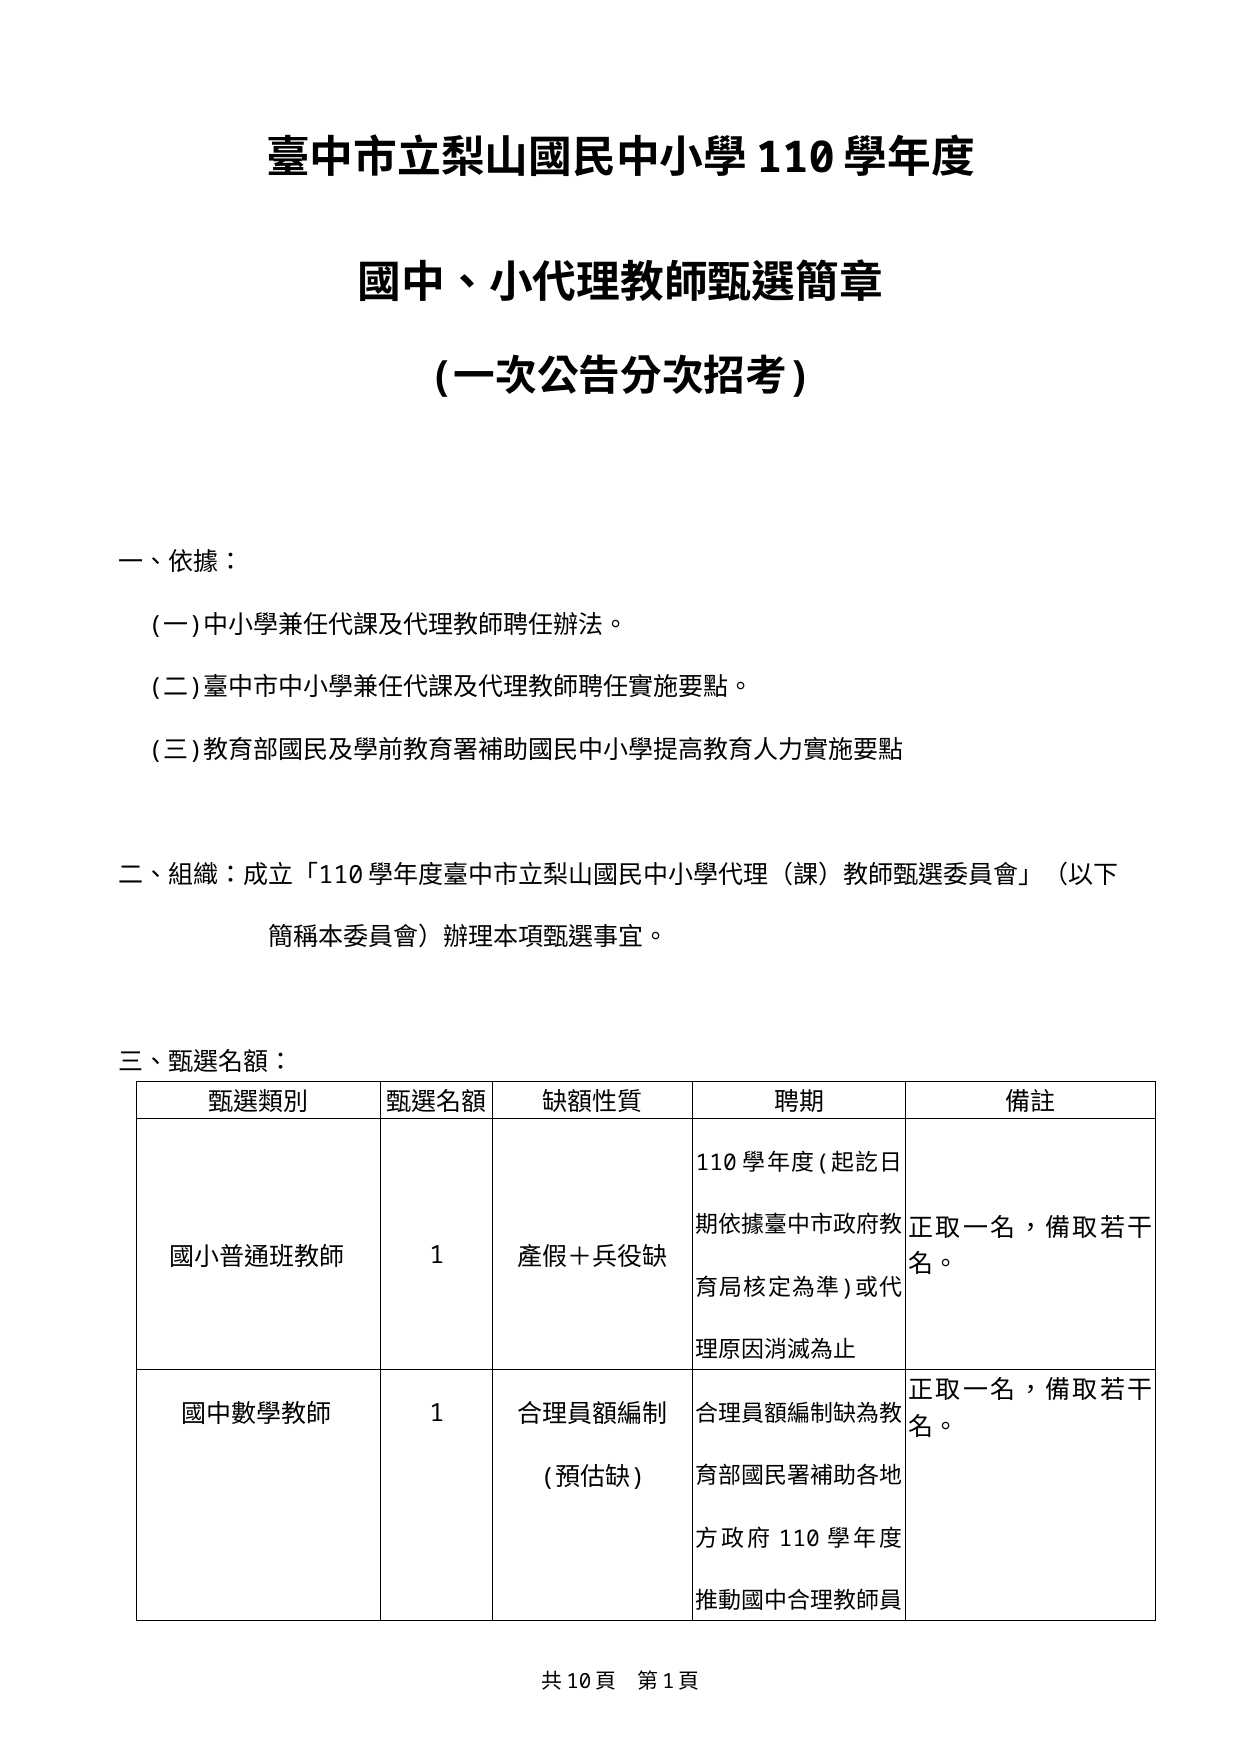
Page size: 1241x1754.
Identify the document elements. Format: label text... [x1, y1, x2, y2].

table_header 甄選類別 [137, 1082, 380, 1118]
table_cell 1 [381, 1370, 492, 1620]
table_header 備註 [906, 1082, 1155, 1118]
text 臺中市立梨山國民中小學110學年度 國中、小代理教師甄選簡章 [118, 81, 1122, 331]
text 簡稱本委員會）辦理本項甄選事宜。 [118, 893, 1122, 956]
text 三、甄選名額： [118, 1018, 1122, 1081]
table_cell 110學年度(起訖日期依據臺中市政府教育局核定為準)或代理原因消滅為止 [693, 1119, 905, 1369]
table_cell 合理員額編制缺為教育部國民署補助各地方政府110學年度推動國中合理教師員 [693, 1370, 905, 1620]
text 一、依據： [118, 518, 1122, 581]
table_header 甄選名額 [381, 1082, 492, 1118]
text 二、組織：成立「110學年度臺中市立梨山國民中小學代理（課）教師甄選委員會」（以下 [118, 831, 1122, 893]
text (一)中小學兼任代課及代理教師聘任辦法。 [118, 581, 1122, 643]
table_cell 正取一名，備取若干名。 [906, 1370, 1155, 1620]
text (三)教育部國民及學前教育署補助國民中小學提高教育人力實施要點 [118, 706, 1122, 768]
text (二)臺中市中小學兼任代課及代理教師聘任實施要點。 [118, 643, 1122, 706]
table_header 聘期 [693, 1082, 905, 1118]
table_cell 正取一名，備取若干名。 [906, 1119, 1155, 1369]
table_cell 國中數學教師 [137, 1370, 380, 1620]
table_cell 1 [381, 1119, 492, 1369]
table_cell 國小普通班教師 [137, 1119, 380, 1369]
table_cell 合理員額編制 (預估缺) [493, 1370, 692, 1620]
text (一次公告分次招考) [118, 331, 1122, 393]
table_header 缺額性質 [493, 1082, 692, 1118]
table_cell 產假＋兵役缺 [493, 1119, 692, 1369]
